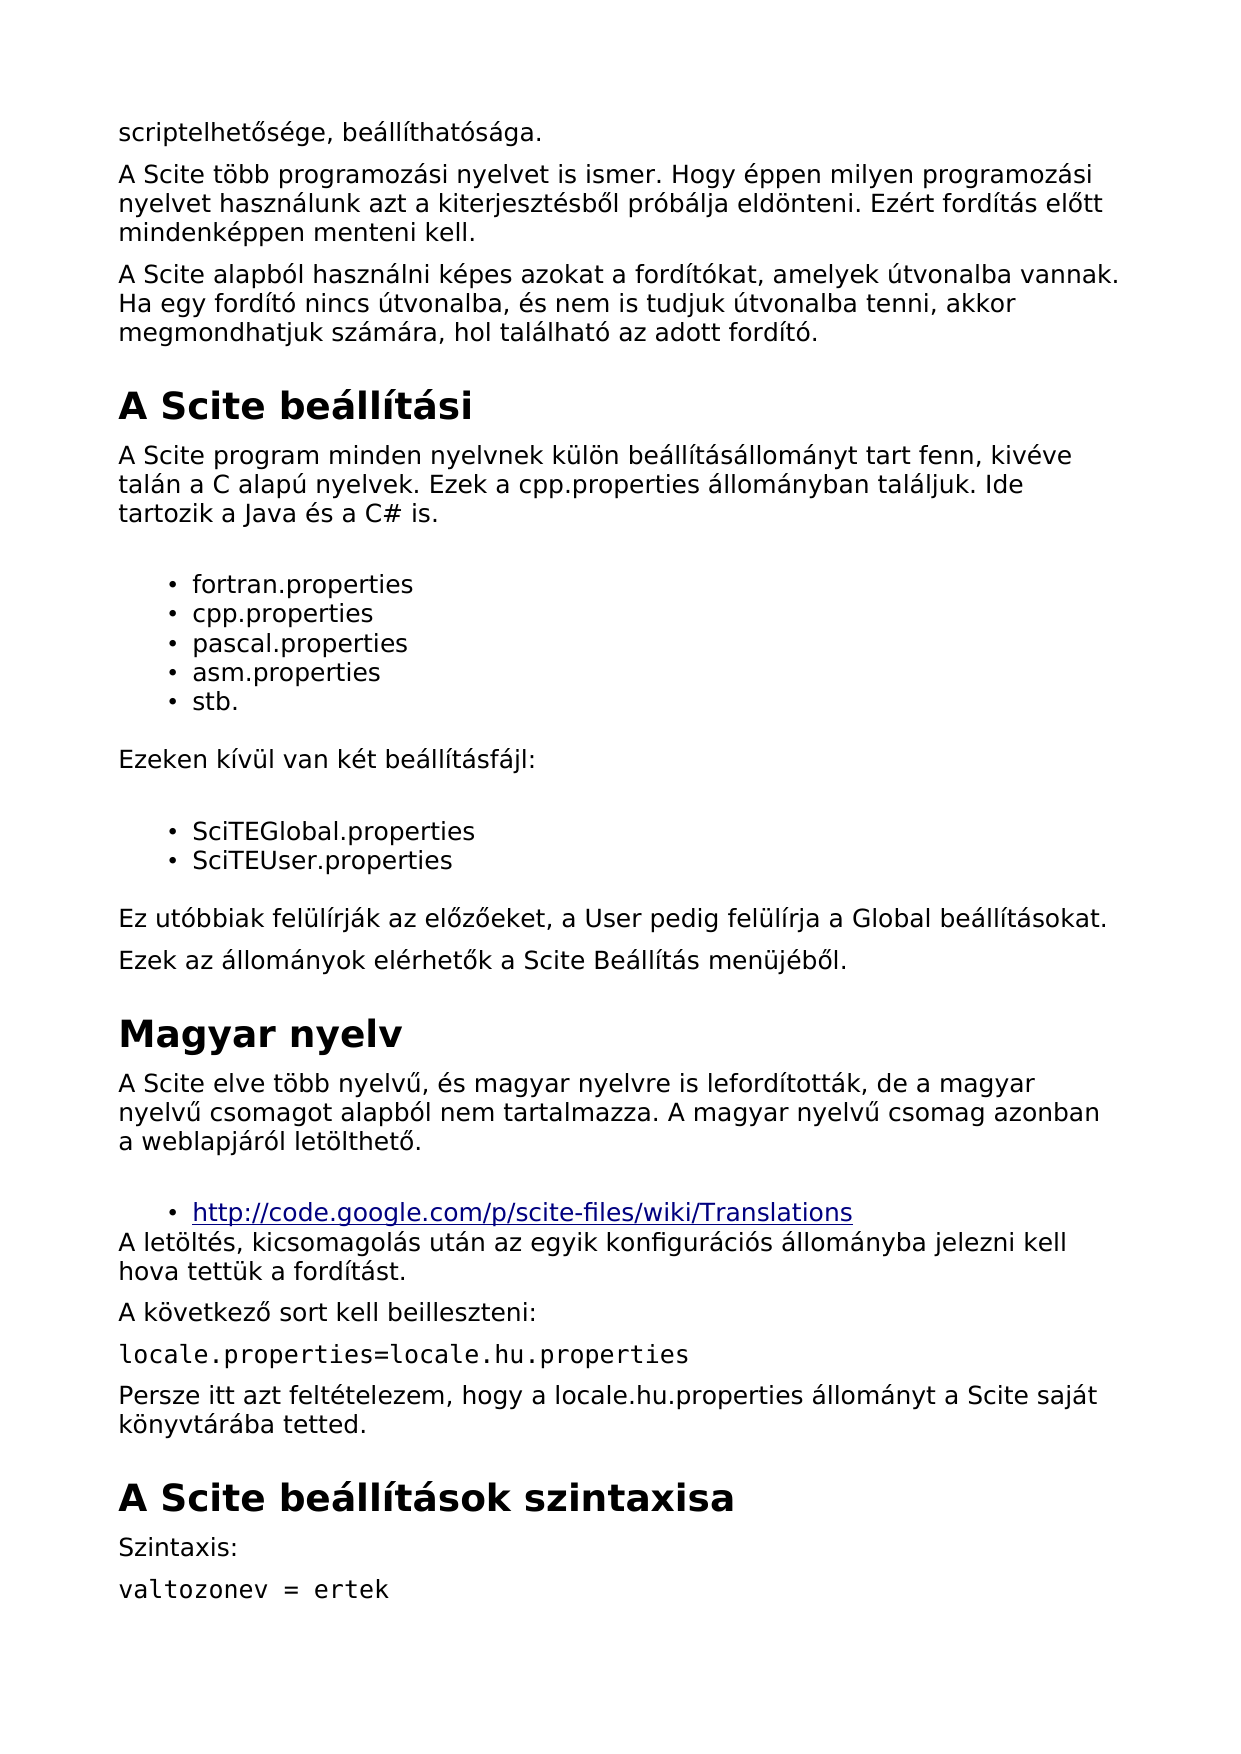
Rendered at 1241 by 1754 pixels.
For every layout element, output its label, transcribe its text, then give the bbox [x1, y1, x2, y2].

text valtozonev = ertek [118, 1575, 1122, 1604]
subtitle Magyar nyelv [118, 1013, 1122, 1057]
list SciTEUser.properties [177, 846, 1122, 875]
text Persze itt azt feltételezem, hogy a locale.hu.properties állományt a Scite saját könyvtárába tetted. [118, 1381, 1122, 1439]
list fortran.properties [177, 570, 1122, 599]
text A Scite alapból használni képes azokat a fordítókat, amelyek útvonalba vannak. Ha egy fordító nincs útvonalba, és nem is tudjuk útvonalba tenni, akkor megmondhatjuk számára, hol található az adott fordító. [118, 260, 1122, 347]
list cpp.properties [177, 599, 1122, 629]
text locale.properties=locale.hu.properties [118, 1340, 1122, 1369]
text A Scite program minden nyelvnek külön beállításállományt tart fenn, kivéve talán a C alapú nyelvek. Ezek a cpp.properties állományban találjuk. Ide tartozik a Java és a C# is. [118, 441, 1122, 528]
text Ezek az állományok elérhetők a Scite Beállítás menüjéből. [118, 946, 1122, 976]
text Ezeken kívül van két beállításfájl: [118, 746, 1122, 775]
text A Scite elve több nyelvű, és magyar nyelvre is lefordították, de a magyar nyelvű csomagot alapból nem tartalmazza. A magyar nyelvű csomag azonban a weblapjáról letölthető. [118, 1069, 1122, 1157]
text scriptelhetősége, beállíthatósága. [118, 118, 1122, 147]
subtitle A Scite beállítási [118, 385, 1122, 428]
list stb. [177, 687, 1122, 716]
list SciTEGlobal.properties [177, 817, 1122, 846]
list http://code.google.com/p/scite-files/wiki/Translations [177, 1199, 1122, 1228]
subtitle A Scite beállítások szintaxisa [118, 1477, 1122, 1521]
text A letöltés, kicsomagolás után az egyik konfigurációs állományba jelezni kell hova tettük a fordítást. [118, 1228, 1122, 1286]
text A következő sort kell beilleszteni: [118, 1299, 1122, 1328]
text Ez utóbbiak felülírják az előzőeket, a User pedig felülírja a Global beállításokat. [118, 905, 1122, 934]
list asm.properties [177, 658, 1122, 687]
text Szintaxis: [118, 1533, 1122, 1562]
list pascal.properties [177, 629, 1122, 658]
text A Scite több programozási nyelvet is ismer. Hogy éppen milyen programozási nyelvet használunk azt a kiterjesztésből próbálja eldönteni. Ezért fordítás előtt mindenképpen menteni kell. [118, 160, 1122, 247]
